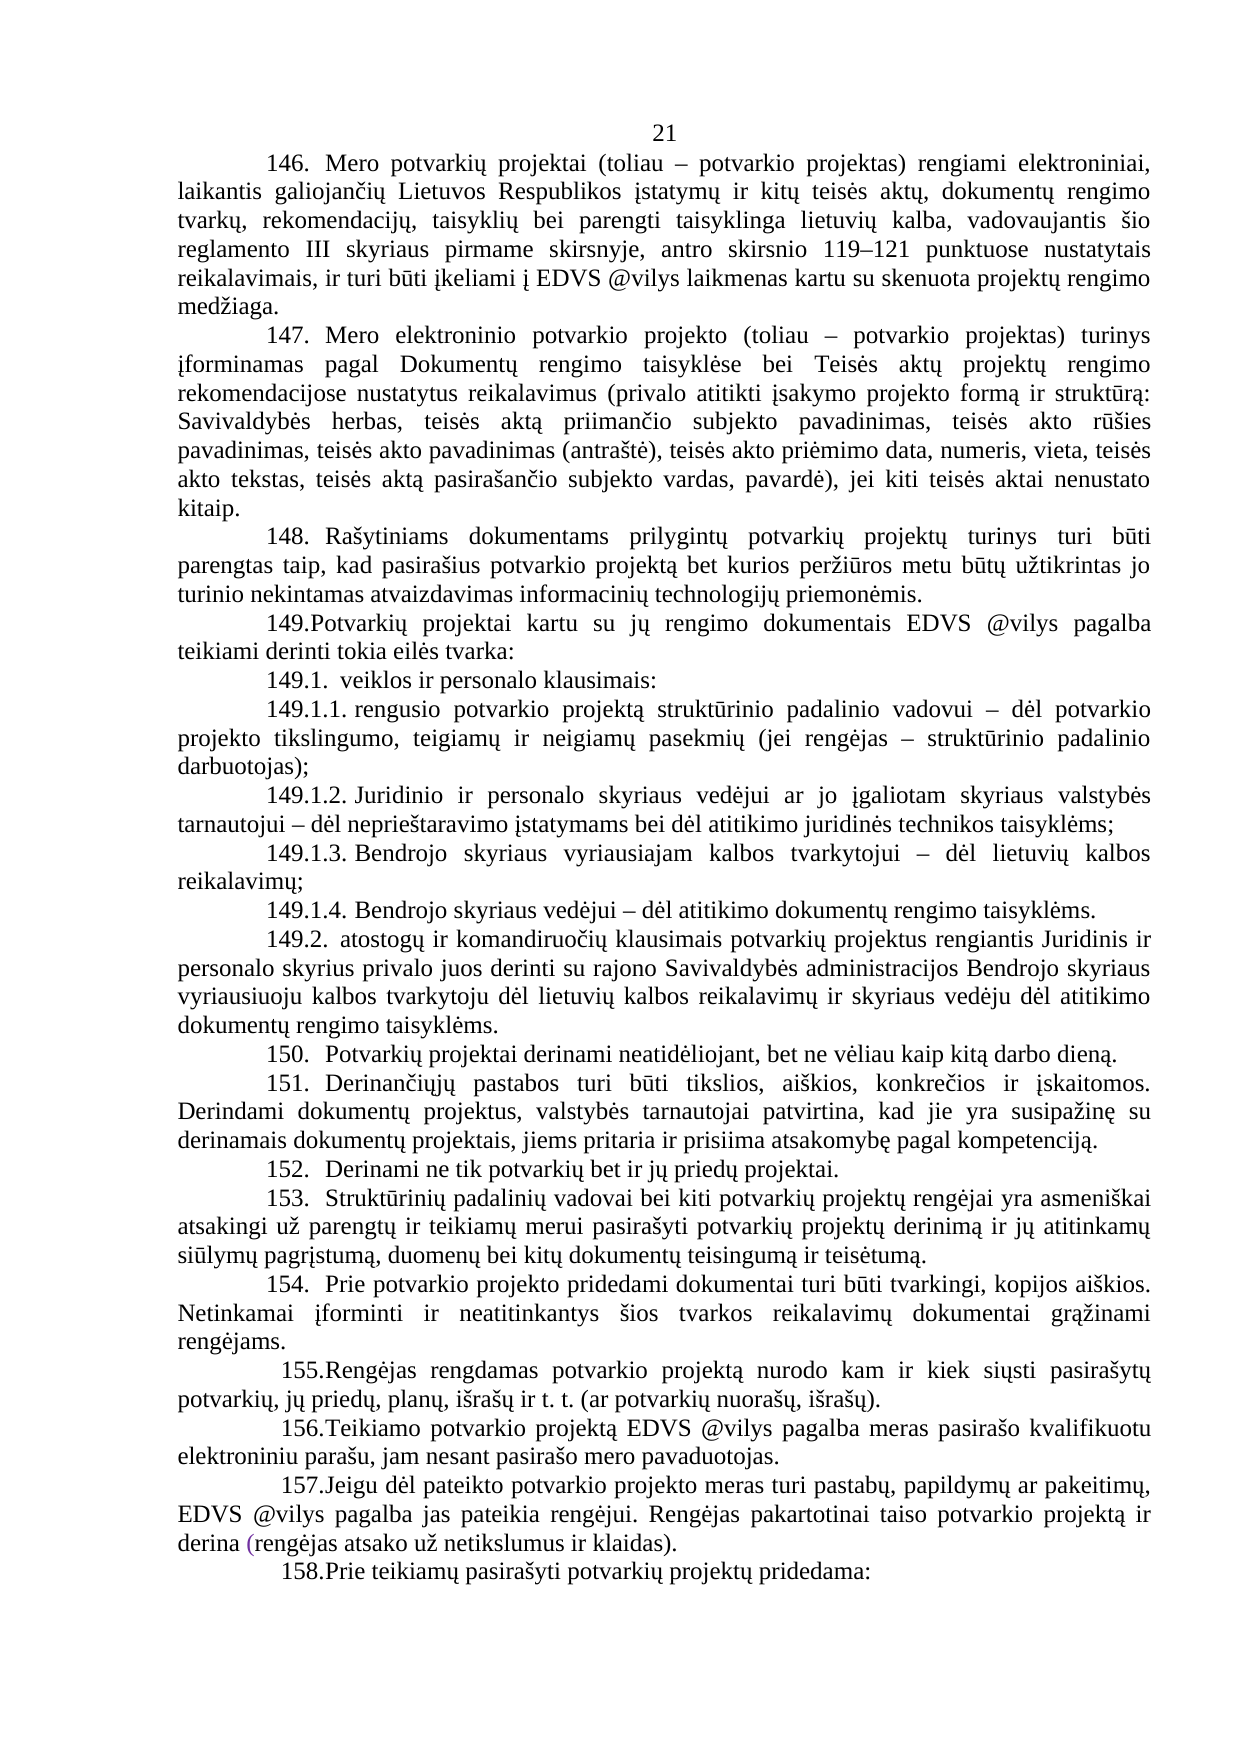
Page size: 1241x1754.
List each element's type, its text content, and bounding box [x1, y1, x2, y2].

text 149.1. veiklos ir personalo klausimais: [177, 665, 1152, 694]
text 149.2. atostogų ir komandiruočių klausimais potvarkių projektus rengiantis Juridinis ir personalo skyrius privalo juos derinti su rajono Savivaldybės administracijos Bendrojo skyriaus vyriausiuoju kalbos tvarkytoju dėl lietuvių kalbos reikalavimų ir skyriaus vedėju dėl atitikimo dokumentų rengimo taisyklėms. [177, 924, 1152, 1039]
text 150. Potvarkių projektai derinami neatidėliojant, bet ne vėliau kaip kitą darbo dieną. [177, 1039, 1152, 1068]
text 154. Prie potvarkio projekto pridedami dokumentai turi būti tvarkingi, kopijos aiškios. Netinkamai įforminti ir neatitinkantys šios tvarkos reikalavimų dokumentai grąžinami rengėjams. [177, 1269, 1152, 1355]
text 149.1.1. rengusio potvarkio projektą struktūrinio padalinio vadovui – dėl potvarkio projekto tikslingumo, teigiamų ir neigiamų pasekmių (jei rengėjas – struktūrinio padalinio darbuotojas); [177, 694, 1152, 780]
text 152. Derinami ne tik potvarkių bet ir jų priedų projektai. [177, 1154, 1152, 1183]
text 155. Rengėjas rengdamas potvarkio projektą nurodo kam ir kiek siųsti pasirašytų potvarkių, jų priedų, planų, išrašų ir t. t. (ar potvarkių nuorašų, išrašų). [177, 1355, 1152, 1413]
text 157. Jeigu dėl pateikto potvarkio projekto meras turi pastabų, papildymų ar pakeitimų, EDVS @vilys pagalba jas pateikia rengėjui. Rengėjas pakartotinai taiso potvarkio projektą ir derina (rengėjas atsako už netikslumus ir klaidas). [177, 1470, 1152, 1556]
text 149.1.4. Bendrojo skyriaus vedėjui – dėl atitikimo dokumentų rengimo taisyklėms. [177, 895, 1152, 924]
text 148. Rašytiniams dokumentams prilygintų potvarkių projektų turinys turi būti parengtas taip, kad pasirašius potvarkio projektą bet kurios peržiūros metu būtų užtikrintas jo turinio nekintamas atvaizdavimas informacinių technologijų priemonėmis. [177, 521, 1152, 608]
text 158. Prie teikiamų pasirašyti potvarkių projektų pridedama: [177, 1556, 1152, 1585]
text 149. Potvarkių projektai kartu su jų rengimo dokumentais EDVS @vilys pagalba teikiami derinti tokia eilės tvarka: [177, 608, 1152, 665]
text 153. Struktūrinių padalinių vadovai bei kiti potvarkių projektų rengėjai yra asmeniškai atsakingi už parengtų ir teikiamų merui pasirašyti potvarkių projektų derinimą ir jų atitinkamų siūlymų pagrįstumą, duomenų bei kitų dokumentų teisingumą ir teisėtumą. [177, 1183, 1152, 1269]
text 149.1.2. Juridinio ir personalo skyriaus vedėjui ar jo įgaliotam skyriaus valstybės tarnautojui – dėl neprieštaravimo įstatymams bei dėl atitikimo juridinės technikos taisyklėms; [177, 780, 1152, 838]
text 147. Mero elektroninio potvarkio projekto (toliau – potvarkio projektas) turinys įforminamas pagal Dokumentų rengimo taisyklėse bei Teisės aktų projektų rengimo rekomendacijose nustatytus reikalavimus (privalo atitikti įsakymo projekto formą ir struktūrą: Savivaldybės herbas, teisės aktą priimančio subjekto pavadinimas, teisės akto rūšies pavadinimas, teisės akto pavadinimas (antraštė), teisės akto priėmimo data, numeris, vieta, teisės akto tekstas, teisės aktą pasirašančio subjekto vardas, pavardė), jei kiti teisės aktai nenustato kitaip. [177, 320, 1152, 521]
text 156. Teikiamo potvarkio projektą EDVS @vilys pagalba meras pasirašo kvalifikuotu elektroniniu parašu, jam nesant pasirašo mero pavaduotojas. [177, 1413, 1152, 1470]
text 146. Mero potvarkių projektai (toliau – potvarkio projektas) rengiami elektroniniai, laikantis galiojančių Lietuvos Respublikos įstatymų ir kitų teisės aktų, dokumentų rengimo tvarkų, rekomendacijų, taisyklių bei parengti taisyklinga lietuvių kalba, vadovaujantis šio reglamento III skyriaus pirmame skirsnyje, antro skirsnio 119–121 punktuose nustatytais reikalavimais, ir turi būti įkeliami į EDVS @vilys laikmenas kartu su skenuota projektų rengimo medžiaga. [177, 148, 1152, 320]
text 151. Derinančiųjų pastabos turi būti tikslios, aiškios, konkrečios ir įskaitomos. Derindami dokumentų projektus, valstybės tarnautojai patvirtina, kad jie yra susipažinę su derinamais dokumentų projektais, jiems pritaria ir prisiima atsakomybę pagal kompetenciją. [177, 1068, 1152, 1154]
text 149.1.3. Bendrojo skyriaus vyriausiajam kalbos tvarkytojui – dėl lietuvių kalbos reikalavimų; [177, 838, 1152, 895]
